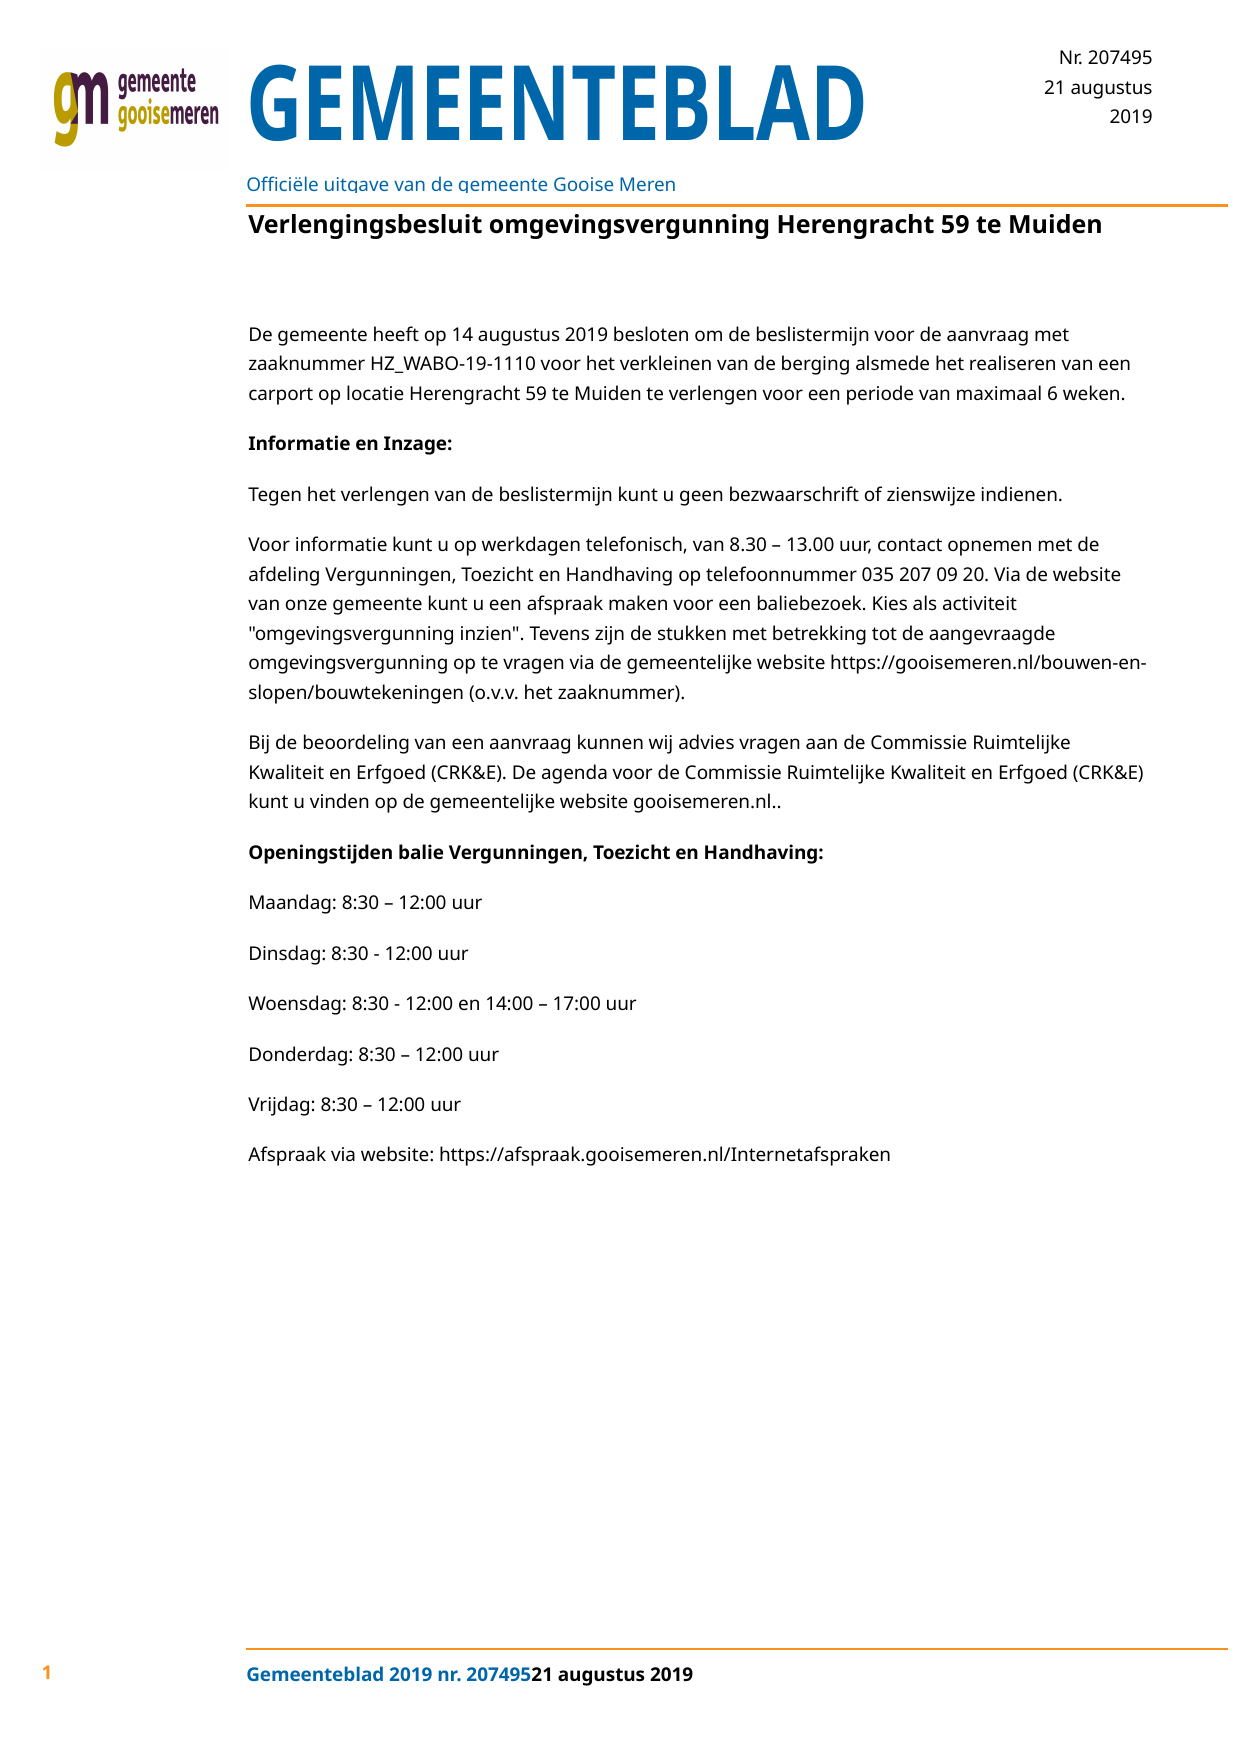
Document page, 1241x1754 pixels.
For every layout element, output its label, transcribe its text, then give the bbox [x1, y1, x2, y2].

text Afspraak via website: https://afspraak.gooisemeren.nl/Internetafspraken [248, 1142, 1152, 1167]
text Woensdag: 8:30 - 12:00 en 14:00 – 17:00 uur [248, 990, 1152, 1016]
text Verlengingsbesluit omgevingsvergunning Herengracht 59 te Muiden [248, 207, 1152, 241]
text Bij de beoordeling van een aanvraag kunnen wij advies vragen aan de Commissie Ruimtelijke Kwaliteit en Erfgoed (CRK&E). De agenda voor de Commissie Ruimtelijke Kwaliteit en Erfgoed (CRK&E) kunt u vinden op de gemeentelijke website gooisemeren.nl.. [248, 729, 1152, 814]
text Vrijdag: 8:30 – 12:00 uur [248, 1091, 1152, 1117]
text Voor informatie kunt u op werkdagen telefonisch, van 8.30 – 13.00 uur, contact opnemen met de afdeling Vergunningen, Toezicht en Handhaving op telefoonnummer 035 207 09 20. Via de website van onze gemeente kunt u een afspraak maken voor een baliebezoek. Kies als activiteit "omgevingsvergunning inzien". Tevens zijn de stukken met betrekking tot de aangevraagde omgevingsvergunning op te vragen via de gemeentelijke website https://gooisemeren.nl/bouwen-en-slopen/bouwtekeningen (o.v.v. het zaaknummer). [248, 531, 1152, 705]
text Openingstijden balie Vergunningen, Toezicht en Handhaving: [248, 839, 1152, 865]
text Informatie en Inzage: [248, 430, 1152, 456]
text Tegen het verlengen van de beslistermijn kunt u geen bezwaarschrift of zienswijze indienen. [248, 481, 1152, 506]
text Dinsdag: 8:30 - 12:00 uur [248, 940, 1152, 966]
text Donderdag: 8:30 – 12:00 uur [248, 1041, 1152, 1066]
text Maandag: 8:30 – 12:00 uur [248, 889, 1152, 915]
picture [41, 47, 231, 172]
text De gemeente heeft op 14 augustus 2019 besloten om de beslistermijn voor de aanvraag met zaaknummer HZ_WABO-19-1110 voor het verkleinen van de berging alsmede het realiseren van een carport op locatie Herengracht 59 te Muiden te verlengen voor een periode van maximaal 6 weken. [248, 321, 1152, 406]
